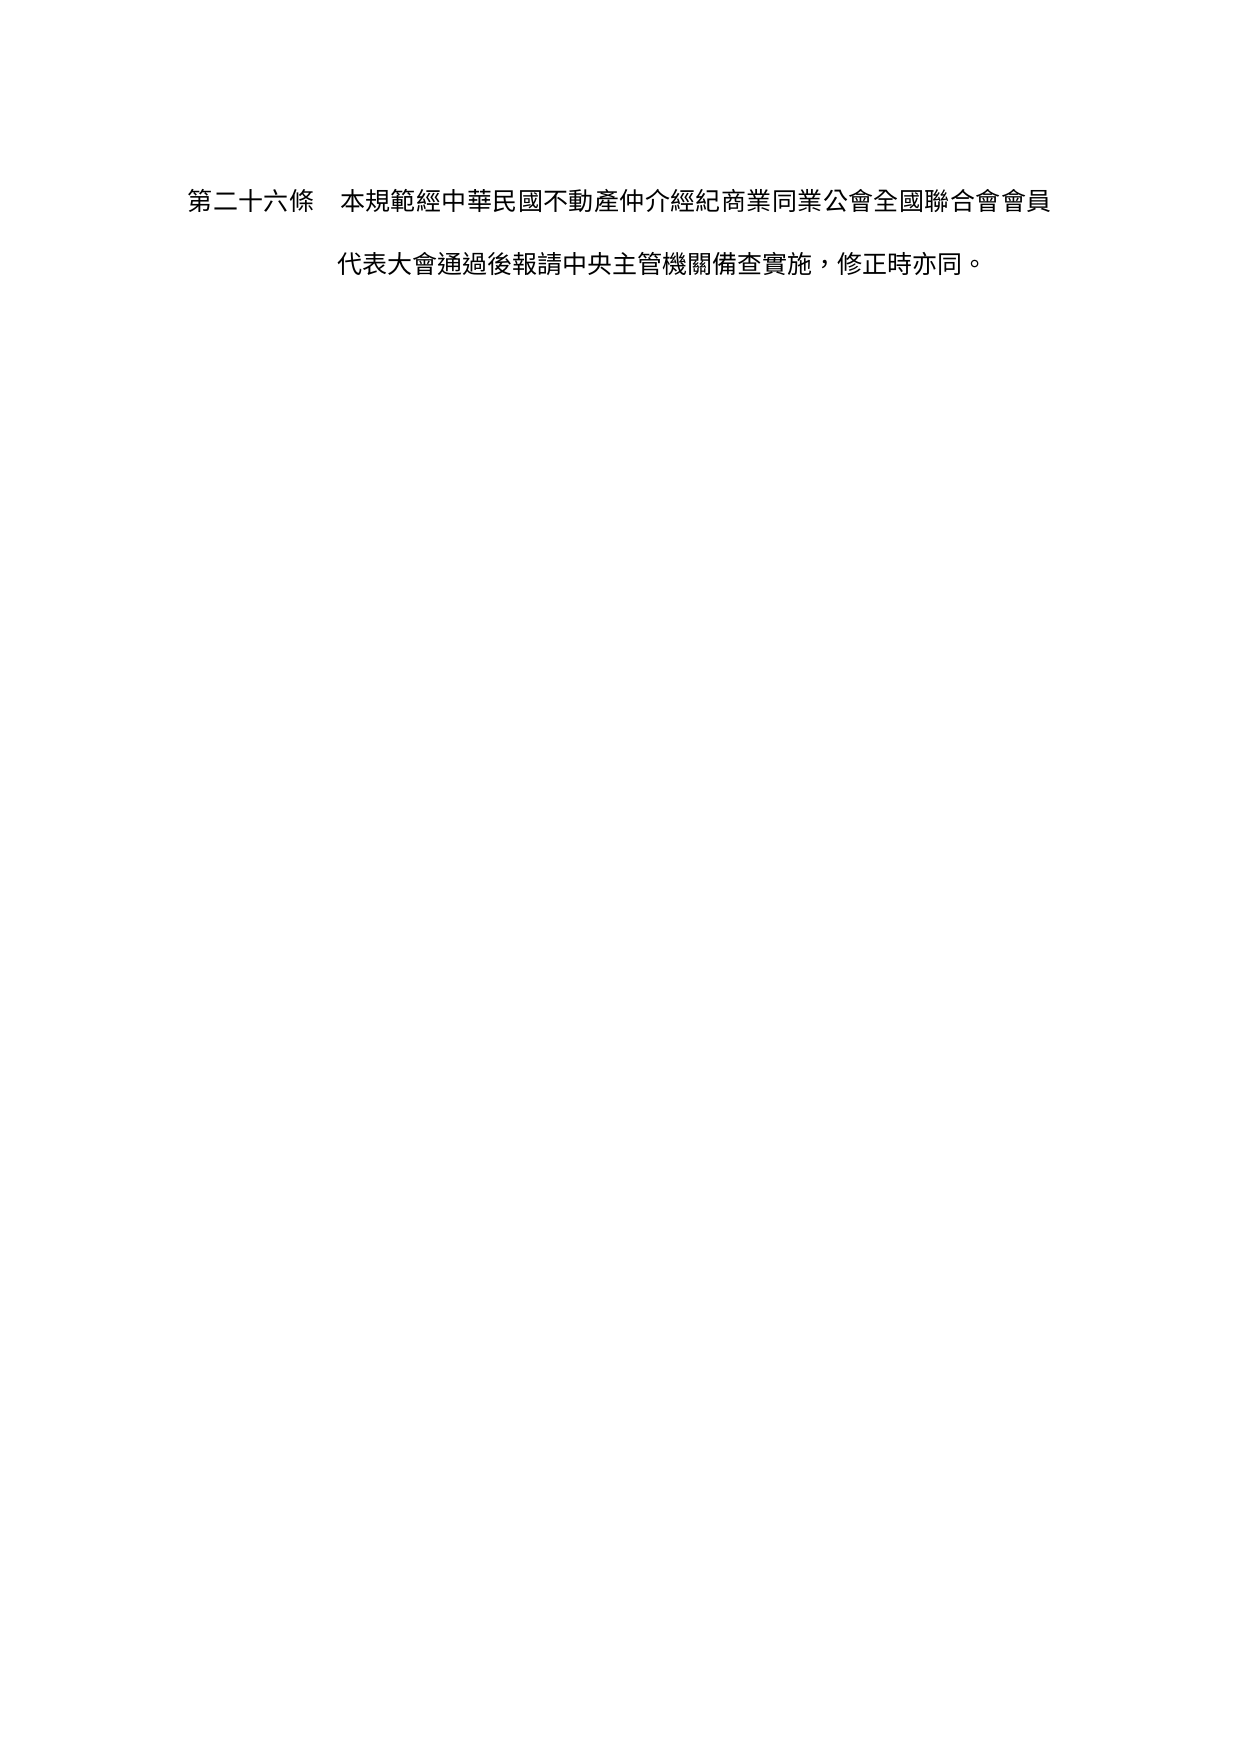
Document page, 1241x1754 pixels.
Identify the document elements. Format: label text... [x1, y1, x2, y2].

text 第二十六條 本規範經中華民國不動產仲介經紀商業同業公會全國聯合會會員代表大會通過後報請中央主管機關備查實施，修正時亦同。 [187, 158, 1053, 283]
